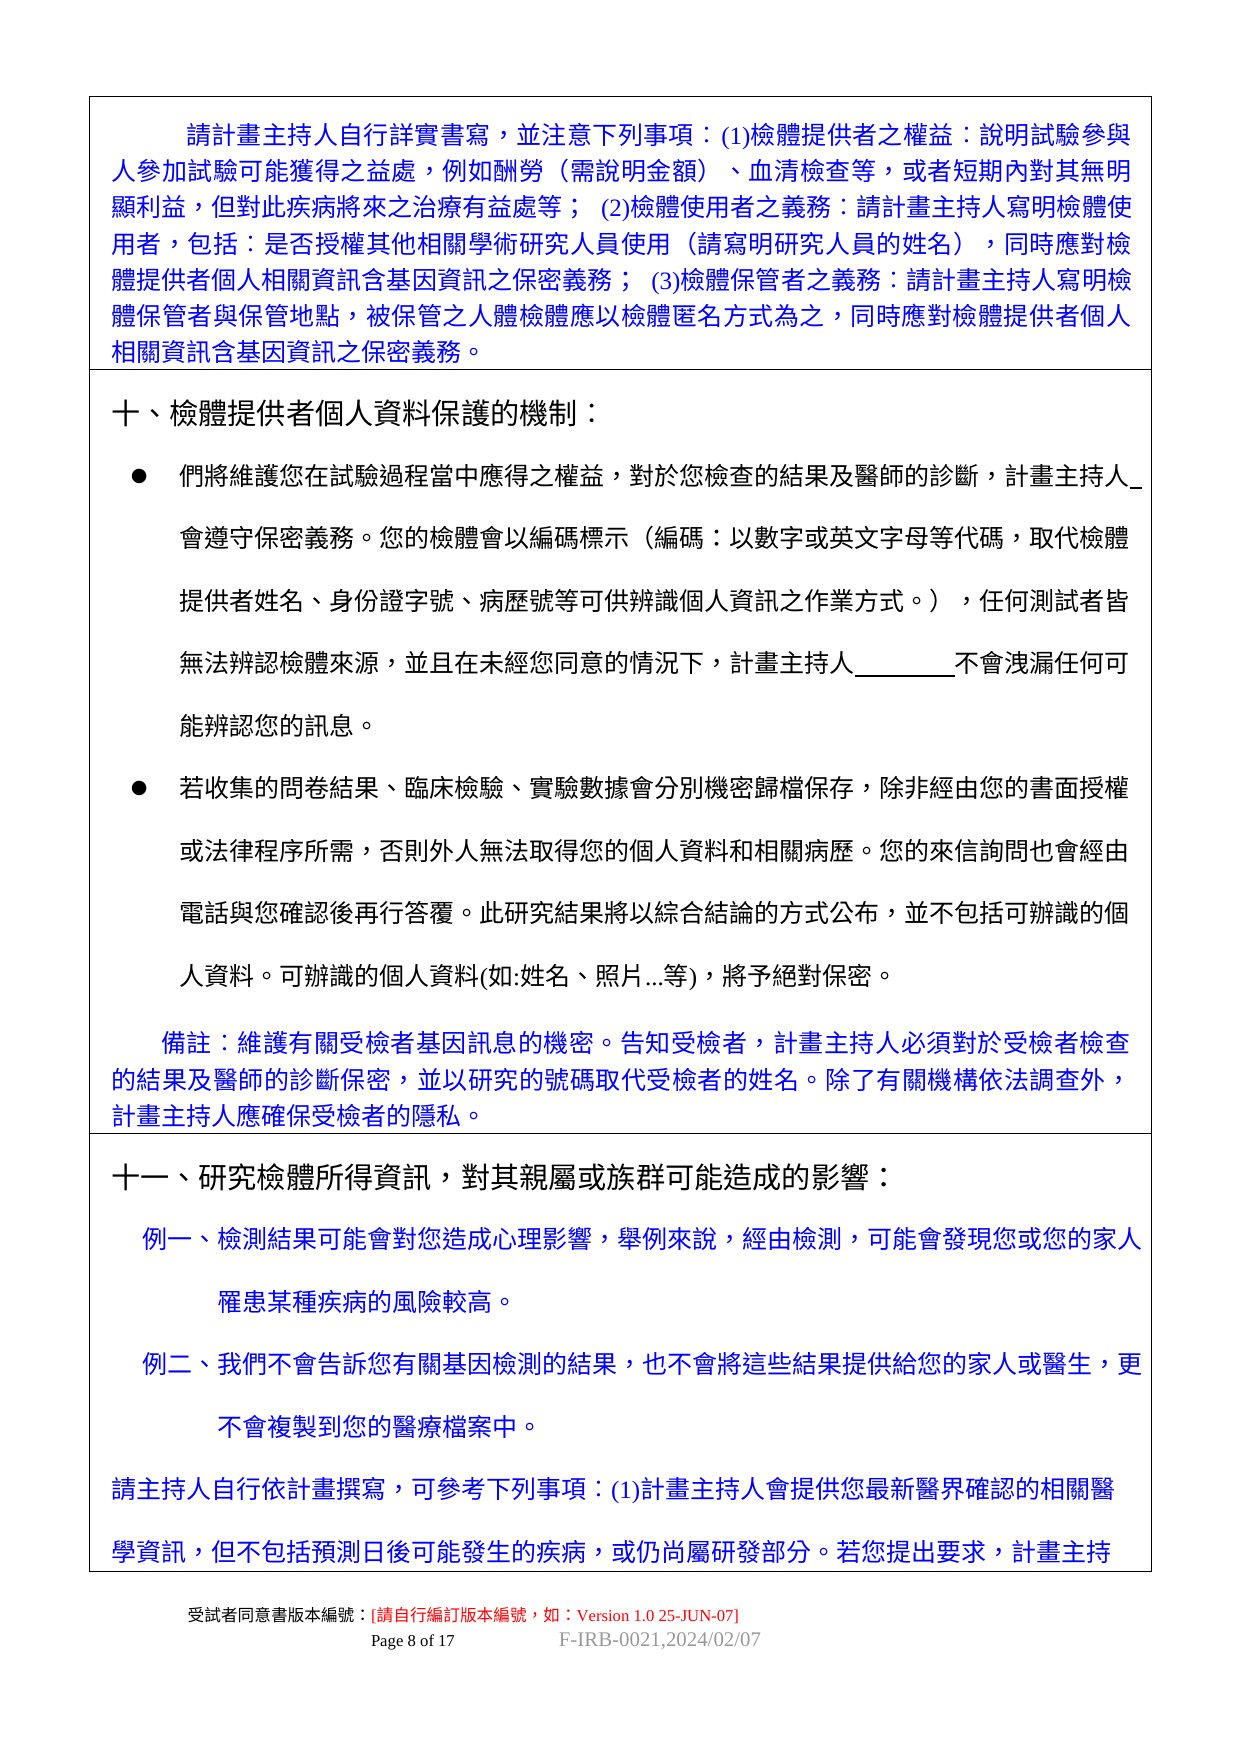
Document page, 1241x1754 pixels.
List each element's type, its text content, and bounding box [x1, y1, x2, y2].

table_cell 請計畫主持人自行詳實書寫，並注意下列事項︰(1)檢體提供者之權益︰說明試驗參與人參加試驗可能獲得之益處，例如酬勞（需說明金額）、血清檢查等，或者短期內對其無明顯利益，但對此疾病將來之治療有益處等； (2)檢體使用者之義務︰請計畫主持人寫明檢體使用者，包括︰是否授權其他相關學術研究人員使用（請寫明研究人員的姓名），同時應對檢體提供者個人相關資訊含基因資訊之保密義務； (3)檢體保管者之義務︰請計畫主持人寫明檢體保管者與保管地點，被保管之人體檢體應以檢體匿名方式為之，同時應對檢體提供者個人相關資訊含基因資訊之保密義務。 [90, 97, 1151, 369]
table_cell 十一、研究檢體所得資訊，對其親屬或族群可能造成的影響： 例一、檢測結果可能會對您造成心理影響，舉例來說，經由檢測，可能會發現您或您的家人罹患某種疾病的風險較高。 例二、我們不會告訴您有關基因檢測的結果，也不會將這些結果提供給您的家人或醫生，更不會複製到您的醫療檔案中。 請主持人自行依計畫撰寫，可參考下列事項︰(1)計畫主持人會提供您最新醫界確認的相關醫學資訊，但不包括預測日後可能發生的疾病，或仍尚屬研發部分。若您提出要求，計畫主持 [90, 1134, 1151, 1571]
table_cell 十、檢體提供者個人資料保護的機制︰ 們將維護您在試驗過程當中應得之權益，對於您檢查的結果及醫師的診斷，計畫主持人 會遵守保密義務。您的檢體會以編碼標示（編碼：以數字或英文字母等代碼，取代檢體提供者姓名、身份證字號、病歷號等可供辨識個人資訊之作業方式。），任何測試者皆無法辨認檢體來源，並且在未經您同意的情況下，計畫主持人 不會洩漏任何可能辨認您的訊息。 若收集的問卷結果、臨床檢驗、實驗數據會分別機密歸檔保存，除非經由您的書面授權或法律程序所需，否則外人無法取得您的個人資料和相關病歷。您的來信詢問也會經由電話與您確認後再行答覆。此研究結果將以綜合結論的方式公布，並不包括可辦識的個人資料。可辦識的個人資料(如:姓名、照片...等)，將予絕對保密。 備註︰維護有關受檢者基因訊息的機密。告知受檢者，計畫主持人必須對於受檢者檢查的結果及醫師的診斷保密，並以研究的號碼取代受檢者的姓名。除了有關機構依法調查外，計畫主持人應確保受檢者的隱私。 [90, 370, 1151, 1133]
